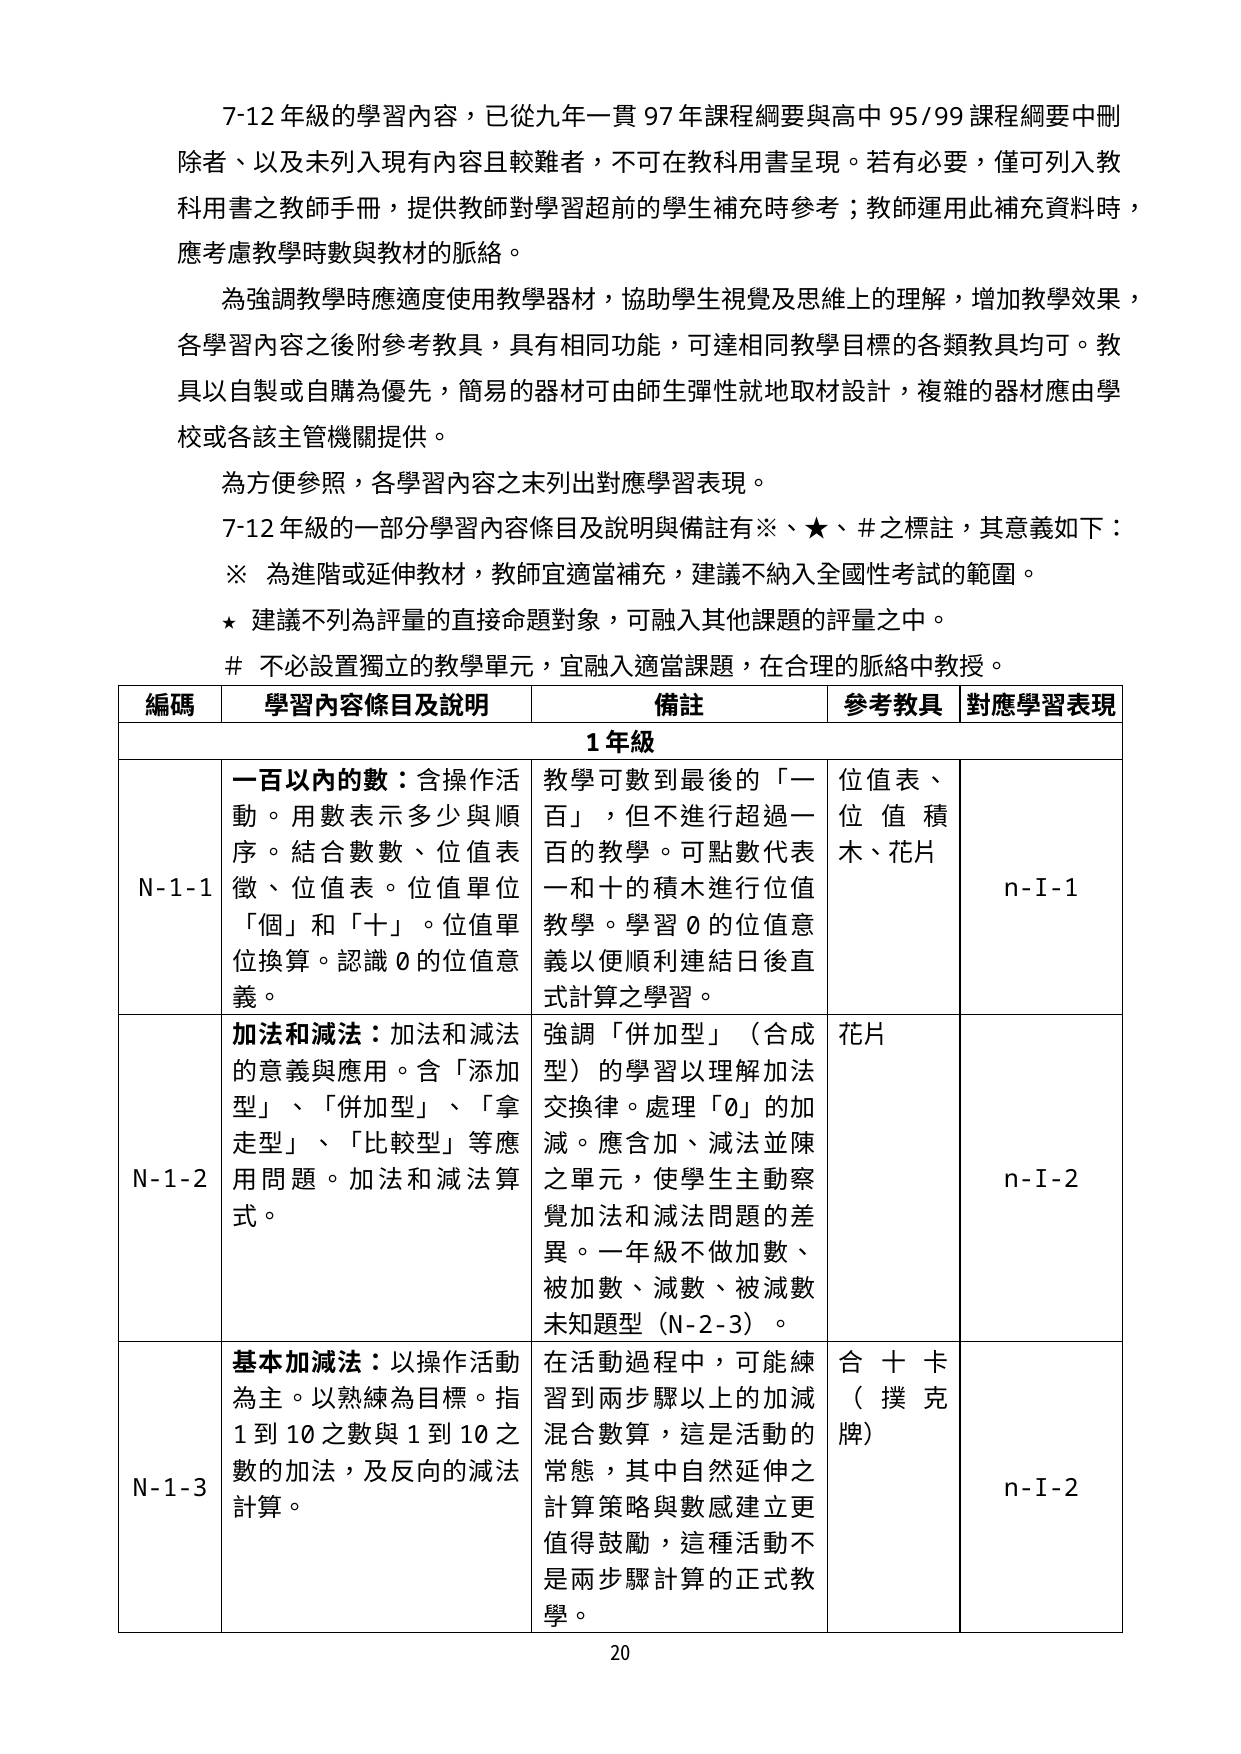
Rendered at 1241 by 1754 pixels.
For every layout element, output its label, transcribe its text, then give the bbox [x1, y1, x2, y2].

table_cell n-I-2 [961, 1342, 1122, 1632]
table_header 編碼 [119, 686, 221, 722]
table_cell 位值表、位值積木、花片 [828, 760, 959, 1014]
table_cell N-1-3 [119, 1342, 221, 1632]
table_cell 加法和減法：加法和減法的意義與應用。含「添加型」、「併加型」、「拿走型」、「比較型」等應用問題。加法和減法算式。 [222, 1015, 531, 1341]
table_cell 強調「併加型」（合成型）的學習以理解加法交換律。處理「0」的加減。應含加、減法並陳之單元，使學生主動察覺加法和減法問題的差異。一年級不做加數、被加數、減數、被減數未知題型（N-2-3）。 [532, 1015, 827, 1341]
text 為強調教學時應適度使用教學器材，協助學生視覺及思維上的理解，增加教學效果，各學習內容之後附參考教具，具有相同功能，可達相同教學目標的各類教具均可。教具以自製或自購為優先，簡易的器材可由師生彈性就地取材設計，複雜的器材應由學校或各該主管機關提供。 [177, 272, 1122, 455]
table_cell 合十卡（撲克牌） [828, 1342, 959, 1632]
table_cell 1年級 [119, 723, 1122, 759]
text ※ 為進階或延伸教材，教師宜適當補充，建議不納入全國性考試的範圍。 [177, 547, 1122, 593]
table_cell N-1-1 [119, 760, 221, 1014]
table_cell 花片 [828, 1015, 959, 1341]
text ★ 建議不列為評量的直接命題對象，可融入其他課題的評量之中。 [177, 593, 1122, 639]
table_cell 在活動過程中，可能練習到兩步驟以上的加減混合數算，這是活動的常態，其中自然延伸之計算策略與數感建立更值得鼓勵，這種活動不是兩步驟計算的正式教學。 [532, 1342, 827, 1632]
table_cell 基本加減法：以操作活動為主。以熟練為目標。指1到10之數與1到10之數的加法，及反向的減法計算。 [222, 1342, 531, 1632]
table_header 學習內容條目及說明 [222, 686, 531, 722]
table_cell 教學可數到最後的「一百」，但不進行超過一百的教學。可點數代表一和十的積木進行位值教學。學習0的位值意義以便順利連結日後直式計算之學習。 [532, 760, 827, 1014]
text 7-12年級的學習內容，已從九年一貫97年課程綱要與高中95/99課程綱要中刪除者、以及未列入現有內容且較難者，不可在教科用書呈現。若有必要，僅可列入教科用書之教師手冊，提供教師對學習超前的學生補充時參考；教師運用此補充資料時，應考慮教學時數與教材的脈絡。 [177, 89, 1122, 272]
table_cell 一百以內的數：含操作活動。用數表示多少與順序。結合數數、位值表徵、位值表。位值單位「個」和「十」。位值單位換算。認識0的位值意義。 [222, 760, 531, 1014]
text ＃ 不必設置獨立的教學單元，宜融入適當課題，在合理的脈絡中教授。 [177, 639, 1122, 684]
text 為方便參照，各學習內容之末列出對應學習表現。 [177, 455, 1122, 501]
text 7-12年級的一部分學習內容條目及說明與備註有※、★、＃之標註，其意義如下： [177, 501, 1122, 547]
table_header 對應學習表現 [961, 686, 1122, 722]
table_cell n-I-2 [961, 1015, 1122, 1341]
table_cell n-I-1 [961, 760, 1122, 1014]
table_header 參考教具 [828, 686, 959, 722]
table_cell N-1-2 [119, 1015, 221, 1341]
table_header 備註 [532, 686, 827, 722]
